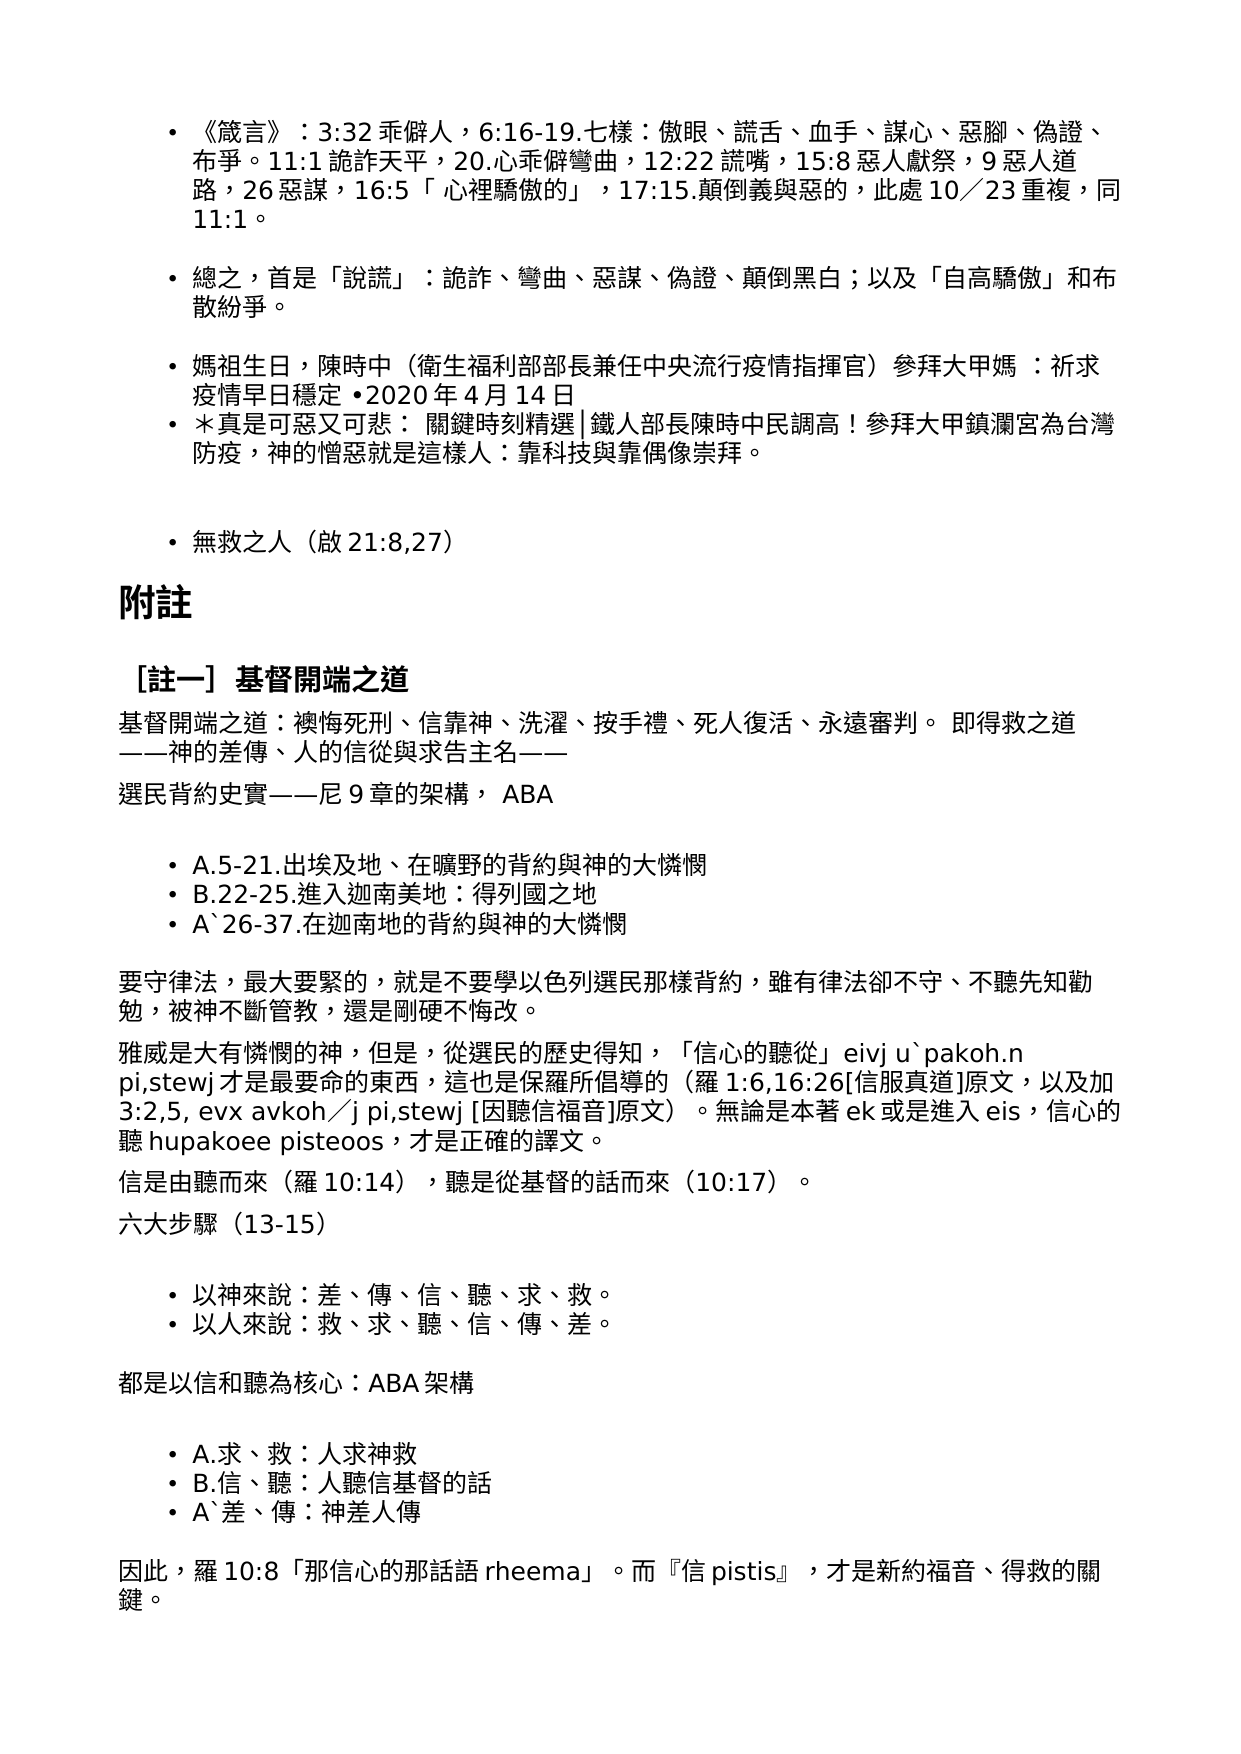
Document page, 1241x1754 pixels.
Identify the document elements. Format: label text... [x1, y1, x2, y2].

list 總之，首是「說謊」：詭詐、彎曲、惡謀、偽證、顛倒黑白；以及「自高驕傲」和布散紛爭。 [177, 264, 1122, 323]
list 無救之人（啟21:8,27） [177, 528, 1122, 557]
text 因此，羅10:8「那信心的那話語rheema」。而『信pistis』，才是新約福音、得救的關鍵。 [118, 1557, 1122, 1616]
list B.信、聽：人聽信基督的話 [177, 1469, 1122, 1498]
text 要守律法，最大要緊的，就是不要學以色列選民那樣背約，雖有律法卻不守、不聽先知勸勉，被神不斷管教，還是剛硬不悔改。 [118, 968, 1122, 1027]
list 《箴言》：3:32乖僻人，6:16-19.七樣：傲眼、謊舌、血手、謀心、惡腳、偽證、布爭。11:1詭詐天平，20.心乖僻彎曲，12:22謊嘴，15:8惡人獻祭，9惡人道路，26惡謀，16:5「 心裡驕傲的」，17:15.顛倒義與惡的，此處10／23重複，同11:1。 [177, 118, 1122, 235]
subtitle 附註 [118, 582, 1122, 626]
list ＊真是可惡又可悲： 關鍵時刻精選│鐵人部長陳時中民調高！參拜大甲鎮瀾宮為台灣防疫，神的憎惡就是這樣人：靠科技與靠偶像崇拜。 [177, 410, 1122, 469]
text 選民背約史實——尼9章的架構， ABA [118, 780, 1122, 809]
list 媽祖生日，陳時中（衛生福利部部長兼任中央流行疫情指揮官）參拜大甲媽 ：祈求疫情早日穩定 •2020年4月14日 [177, 352, 1122, 410]
list A.求、救：人求神救 [177, 1440, 1122, 1469]
text 六大步驟（13-15） [118, 1210, 1122, 1239]
list 以神來說：差、傳、信、聽、求、救。 [177, 1281, 1122, 1310]
list A`差、傳：神差人傳 [177, 1498, 1122, 1528]
list B.22-25.進入迦南美地：得列國之地 [177, 881, 1122, 910]
list 以人來說：救、求、聽、信、傳、差。 [177, 1310, 1122, 1339]
subtitle ［註一］基督開端之道 [118, 663, 1122, 697]
list A.5-21.出埃及地、在曠野的背約與神的大憐憫 [177, 851, 1122, 881]
text 雅威是大有憐憫的神，但是，從選民的歷史得知，「信心的聽從」eivj u`pakoh.n pi,stewj才是最要命的東西，這也是保羅所倡導的（羅1:6,16:26[信服真道]原文，以及加3:2,5, evx avkoh／j pi,stewj [因聽信福音]原文）。無論是本著ek或是進入eis，信心的聽hupakoee pisteoos，才是正確的譯文。 [118, 1039, 1122, 1156]
list A`26-37.在迦南地的背約與神的大憐憫 [177, 910, 1122, 939]
text 基督開端之道：襖悔死刑、信靠神、洗濯、按手禮、死人復活、永遠審判。 即得救之道——神的差傳、人的信從與求告主名—— [118, 709, 1122, 768]
text 都是以信和聽為核心：ABA架構 [118, 1369, 1122, 1398]
text 信是由聽而來（羅10:14），聽是從基督的話而來（10:17）。 [118, 1168, 1122, 1198]
